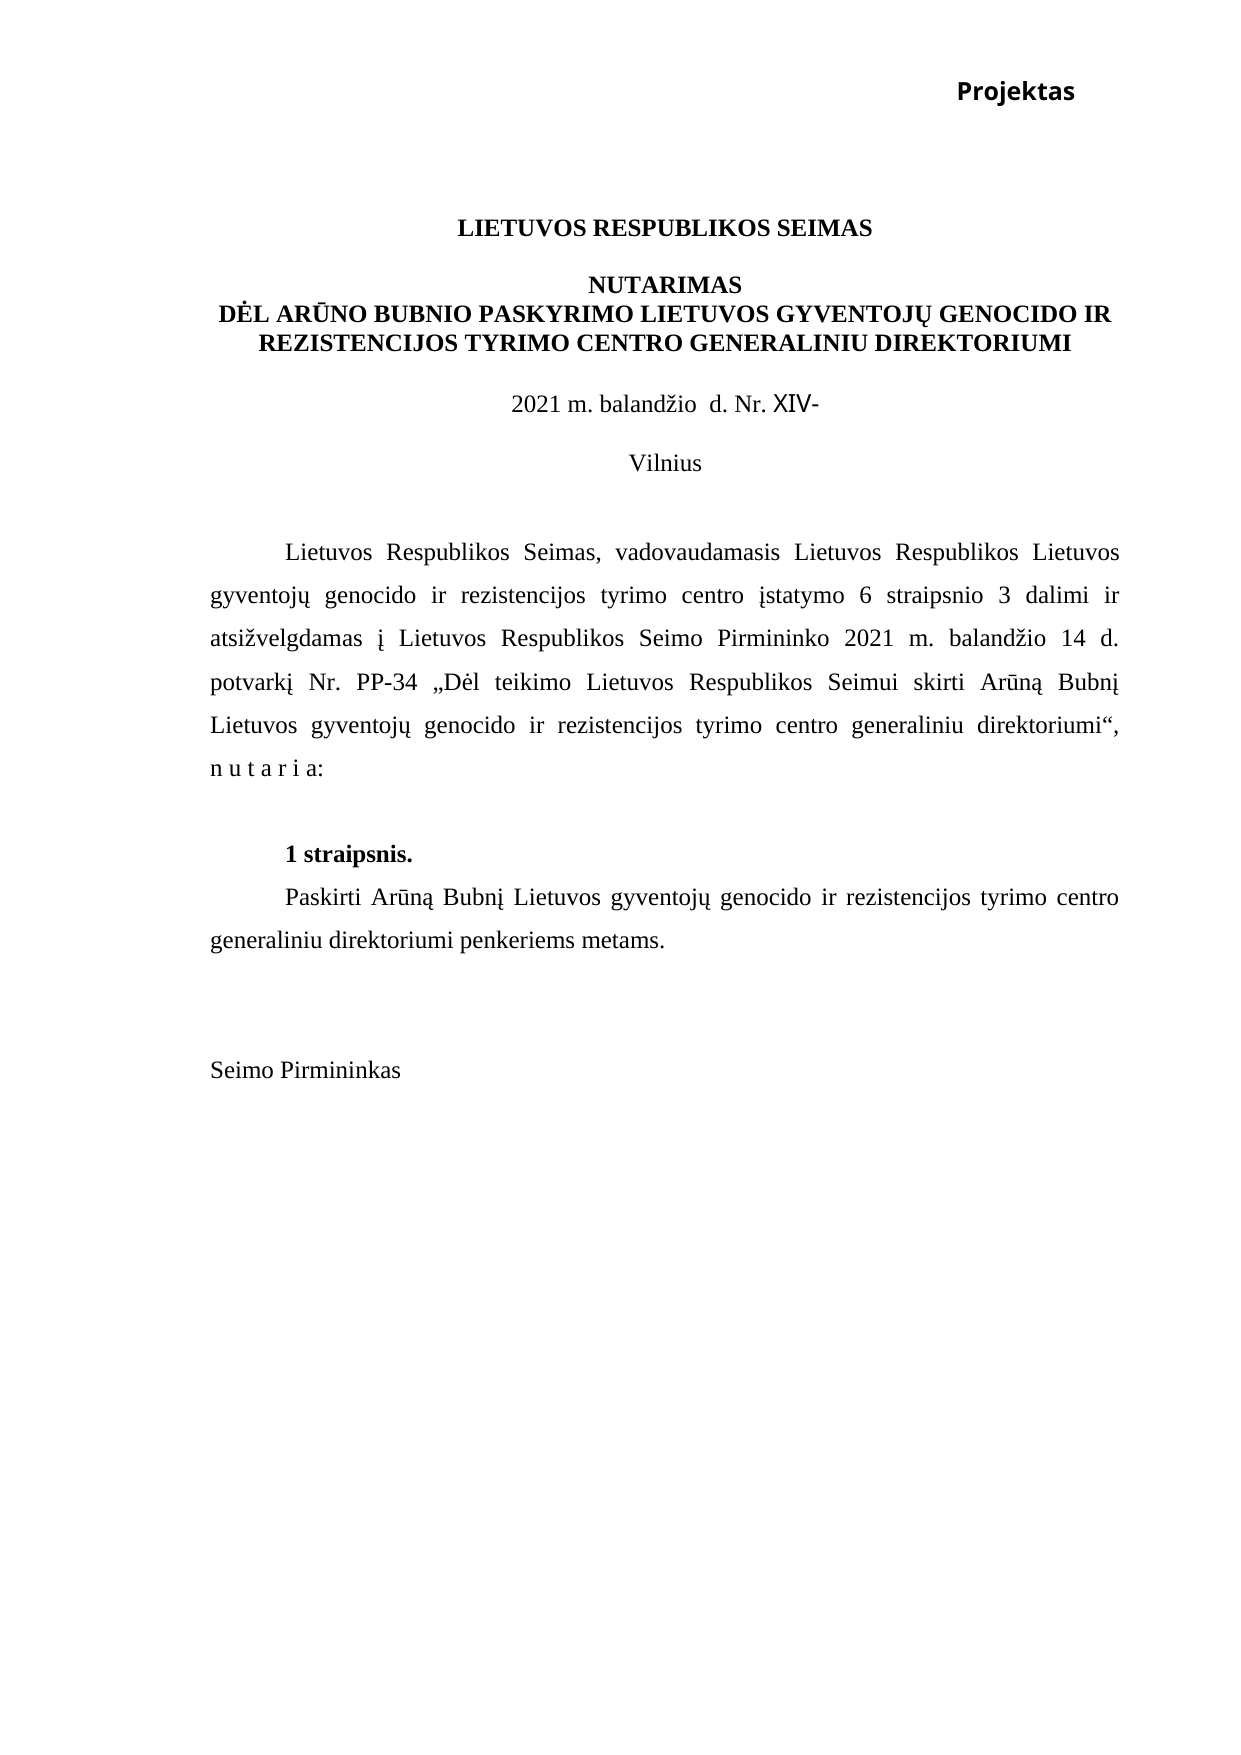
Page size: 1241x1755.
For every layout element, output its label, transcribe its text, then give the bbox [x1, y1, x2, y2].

text LIETUVOS RESPUBLIKOS SEIMAS [210, 213, 1120, 242]
text Paskirti Arūną Bubnį Lietuvos gyventojų genocido ir rezistencijos tyrimo centro generaliniu direktoriumi penkeriems metams. [210, 882, 1120, 954]
text NUTARIMAS [210, 270, 1120, 299]
text DĖL ARŪNO BUBNIO PASKYRIMO LIETUVOS GYVENTOJŲ GENOCIDO IR REZISTENCIJOS TYRIMO CENTRO GENERALINIU DIREKTORIUMI [210, 299, 1120, 357]
text 1 straipsnis. [210, 839, 1120, 868]
text Seimo Pirmininkas [210, 1055, 1120, 1083]
text 2021 m. balandžio d. Nr. XIV- [210, 385, 1120, 419]
text Lietuvos Respublikos Seimas, vadovaudamasis Lietuvos Respublikos Lietuvos gyventojų genocido ir rezistencijos tyrimo centro įstatymo 6 straipsnio 3 dalimi ir atsižvelgdamas į Lietuvos Respublikos Seimo Pirmininko 2021 m. balandžio 14 d. potvarkį Nr. PP-34 „Dėl teikimo Lietuvos Respublikos Seimui skirti Arūną Bubnį Lietuvos gyventojų genocido ir rezistencijos tyrimo centro generaliniu direktoriumi“, nutaria: [210, 537, 1120, 782]
text Vilnius [210, 448, 1120, 477]
